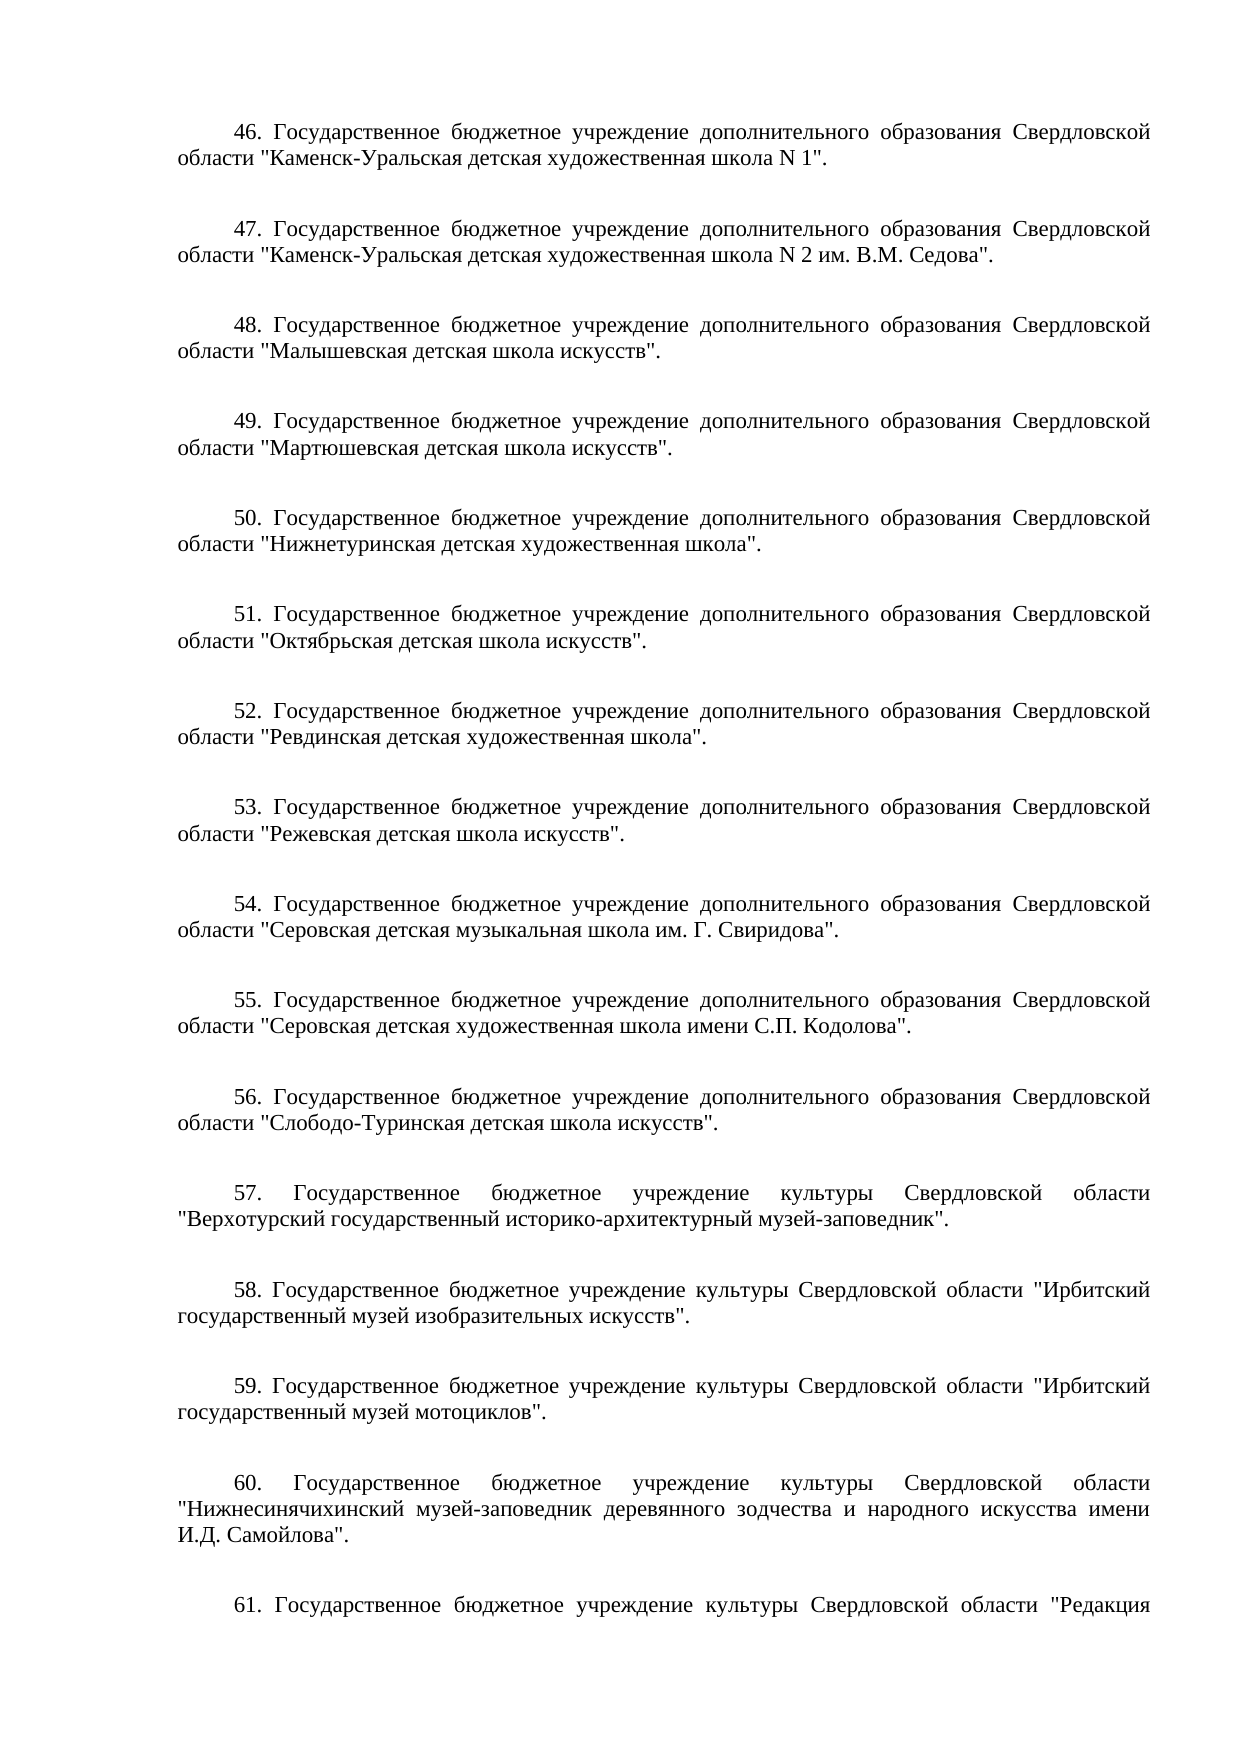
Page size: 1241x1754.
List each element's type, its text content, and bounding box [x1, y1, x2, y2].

text 48. Государственное бюджетное учреждение дополнительного образования Свердловской области "Малышевская детская школа искусств". [177, 311, 1152, 364]
text 57. Государственное бюджетное учреждение культуры Свердловской области "Верхотурский государственный историко-архитектурный музей-заповедник". [177, 1179, 1152, 1232]
text 58. Государственное бюджетное учреждение культуры Свердловской области "Ирбитский государственный музей изобразительных искусств". [177, 1276, 1152, 1328]
text 59. Государственное бюджетное учреждение культуры Свердловской области "Ирбитский государственный музей мотоциклов". [177, 1372, 1152, 1425]
text 46. Государственное бюджетное учреждение дополнительного образования Свердловской области "Каменск-Уральская детская художественная школа N 1". [177, 118, 1152, 171]
text 61. Государственное бюджетное учреждение культуры Свердловской области "Редакция [177, 1591, 1152, 1618]
text 52. Государственное бюджетное учреждение дополнительного образования Свердловской области "Ревдинская детская художественная школа". [177, 697, 1152, 749]
text 56. Государственное бюджетное учреждение дополнительного образования Свердловской области "Слободо-Туринская детская школа искусств". [177, 1083, 1152, 1135]
text 53. Государственное бюджетное учреждение дополнительного образования Свердловской области "Режевская детская школа искусств". [177, 793, 1152, 846]
text 54. Государственное бюджетное учреждение дополнительного образования Свердловской области "Серовская детская музыкальная школа им. Г. Свиридова". [177, 890, 1152, 942]
text 47. Государственное бюджетное учреждение дополнительного образования Свердловской области "Каменск-Уральская детская художественная школа N 2 им. В.М. Седова". [177, 214, 1152, 267]
text 51. Государственное бюджетное учреждение дополнительного образования Свердловской области "Октябрьская детская школа искусств". [177, 600, 1152, 653]
text 55. Государственное бюджетное учреждение дополнительного образования Свердловской области "Серовская детская художественная школа имени С.П. Кодолова". [177, 986, 1152, 1039]
text 60. Государственное бюджетное учреждение культуры Свердловской области "Нижнесинячихинский музей-заповедник деревянного зодчества и народного искусства имени И.Д. Самойлова". [177, 1468, 1152, 1548]
text 49. Государственное бюджетное учреждение дополнительного образования Свердловской области "Мартюшевская детская школа искусств". [177, 407, 1152, 460]
text 50. Государственное бюджетное учреждение дополнительного образования Свердловской области "Нижнетуринская детская художественная школа". [177, 504, 1152, 557]
